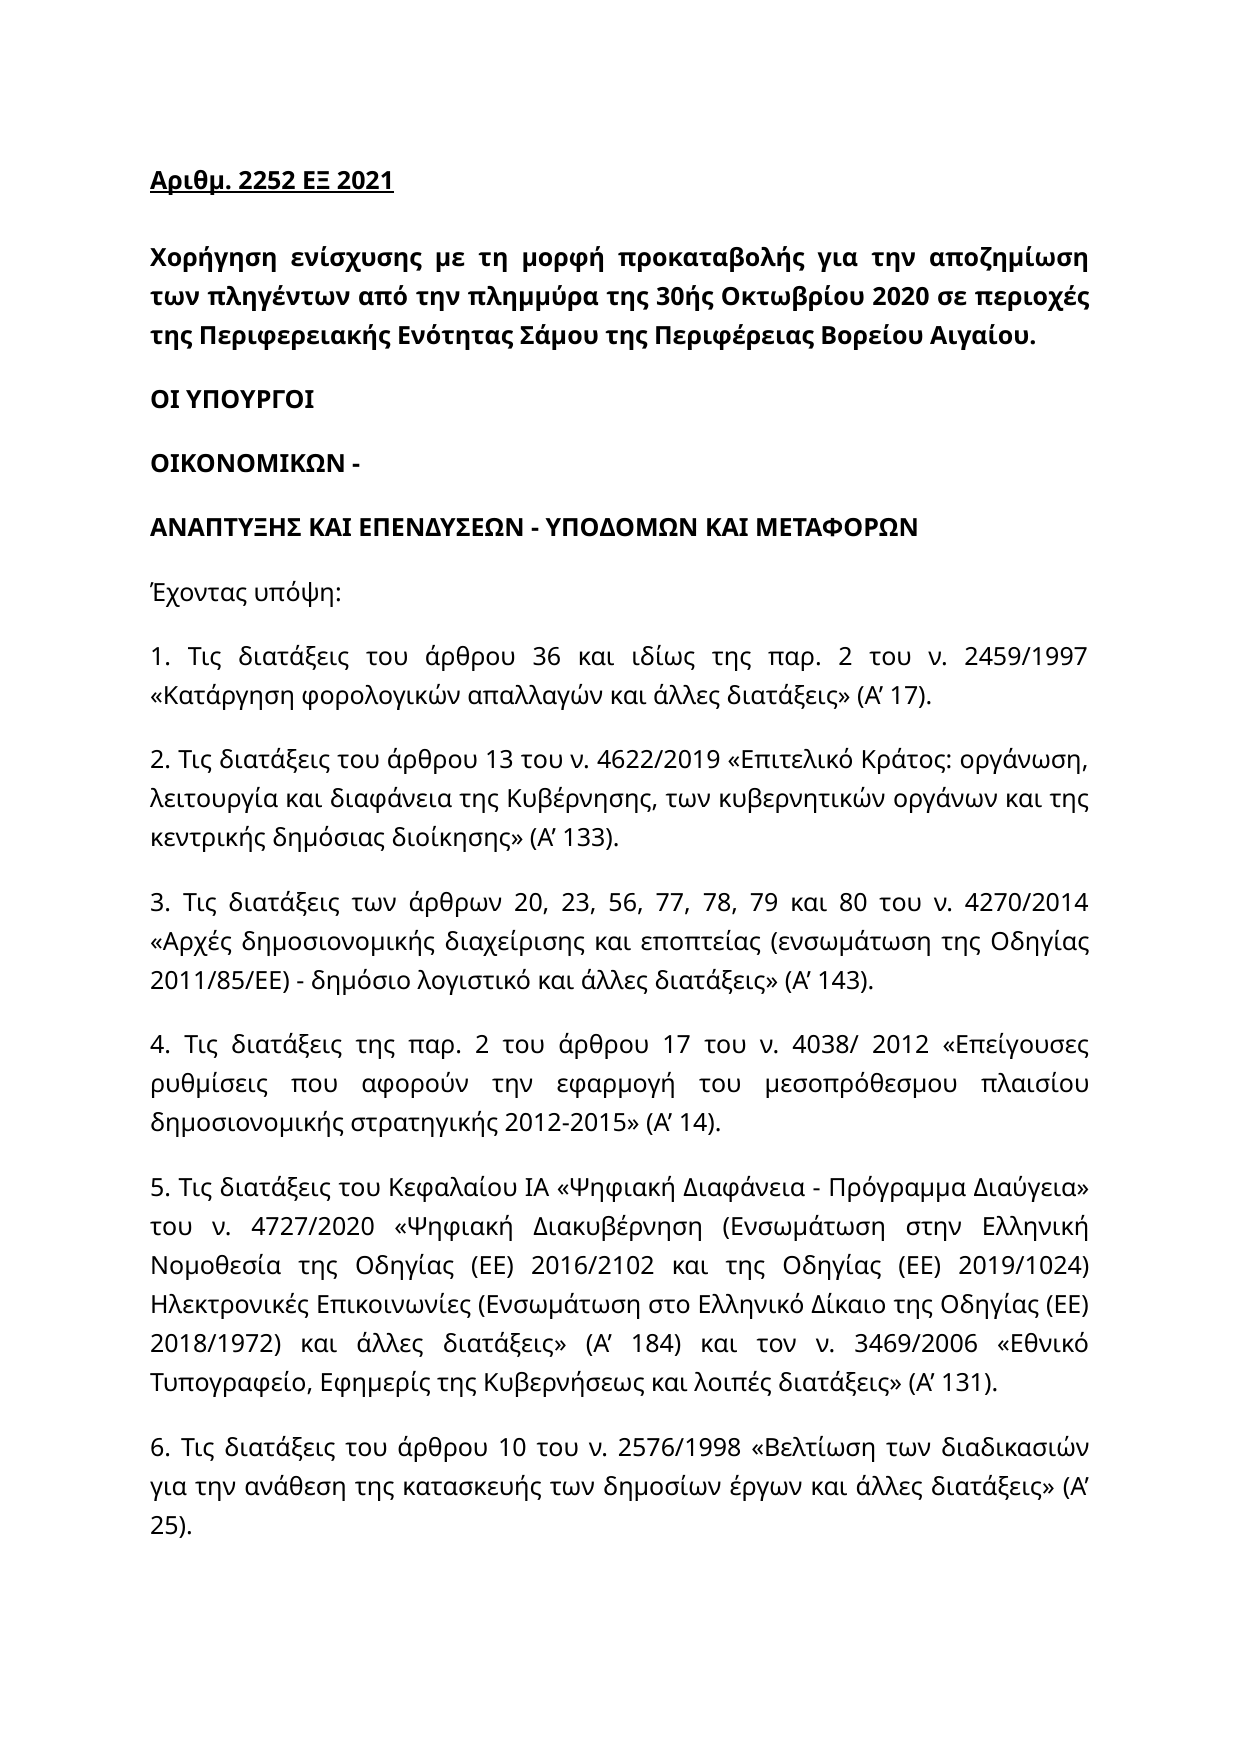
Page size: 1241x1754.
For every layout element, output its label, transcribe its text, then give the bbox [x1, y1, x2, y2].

text 5. Τις διατάξεις του Κεφαλαίου ΙΑ «Ψηφιακή Διαφάνεια - Πρόγραμμα Διαύγεια» του ν. 4727/2020 «Ψηφιακή Διακυβέρνηση (Ενσωμάτωση στην Ελληνική Νομοθεσία της Οδηγίας (ΕΕ) 2016/2102 και της Οδηγίας (ΕΕ) 2019/1024) Ηλεκτρονικές Επικοινωνίες (Ενσωμάτωση στο Ελληνικό Δίκαιο της Οδηγίας (ΕΕ) 2018/1972) και άλλες διατάξεις» (Α’ 184) και τον ν. 3469/2006 «Εθνικό Τυπογραφείο, Εφημερίς της Κυβερνήσεως και λοιπές διατάξεις» (Α’ 131). [150, 1169, 1090, 1399]
text 1. Τις διατάξεις του άρθρου 36 και ιδίως της παρ. 2 του ν. 2459/1997 «Κατάργηση φορολογικών απαλλαγών και άλλες διατάξεις» (A’ 17). [150, 638, 1090, 712]
text ΟΙΚΟΝΟΜΙΚΩΝ - [150, 446, 1090, 480]
text 4. Τις διατάξεις της παρ. 2 του άρθρου 17 του ν. 4038/ 2012 «Επείγουσες ρυθμίσεις που αφορούν την εφαρμογή του μεσοπρόθεσμου πλαισίου δημοσιονομικής στρατηγικής 2012-2015» (A’ 14). [150, 1027, 1090, 1139]
text Έχοντας υπόψη: [150, 574, 1090, 608]
text ΑΝΑΠΤΥΞΗΣ ΚΑΙ ΕΠΕΝΔΥΣΕΩΝ - ΥΠΟΔΟΜΩΝ ΚΑΙ ΜΕΤΑΦΟΡΩΝ [150, 510, 1090, 544]
text Χορήγηση ενίσχυσης με τη μορφή προκαταβολής για την αποζημίωση των πληγέντων από την πλημμύρα της 30ής Οκτωβρίου 2020 σε περιοχές της Περιφερειακής Ενότητας Σάμου της Περιφέρειας Βορείου Αιγαίου. [150, 239, 1090, 352]
text 3. Τις διατάξεις των άρθρων 20, 23, 56, 77, 78, 79 και 80 του ν. 4270/2014 «Αρχές δημοσιονομικής διαχείρισης και εποπτείας (ενσωμάτωση της Οδηγίας 2011/85/ΕΕ) - δημόσιο λογιστικό και άλλες διατάξεις» (A’ 143). [150, 884, 1090, 997]
text ΟΙ ΥΠΟΥΡΓΟΙ [150, 382, 1090, 416]
text 6. Τις διατάξεις του άρθρου 10 του ν. 2576/1998 «Βελτίωση των διαδικασιών για την ανάθεση της κατασκευής των δημοσίων έργων και άλλες διατάξεις» (A’ 25). [150, 1429, 1090, 1542]
text 2. Τις διατάξεις του άρθρου 13 του ν. 4622/2019 «Επιτελικό Κράτος: οργάνωση, λειτουργία και διαφάνεια της Κυβέρνησης, των κυβερνητικών οργάνων και της κεντρικής δημόσιας διοίκησης» (Α’ 133). [150, 742, 1090, 854]
title Αριθμ. 2252 ΕΞ 2021 [150, 162, 1090, 197]
